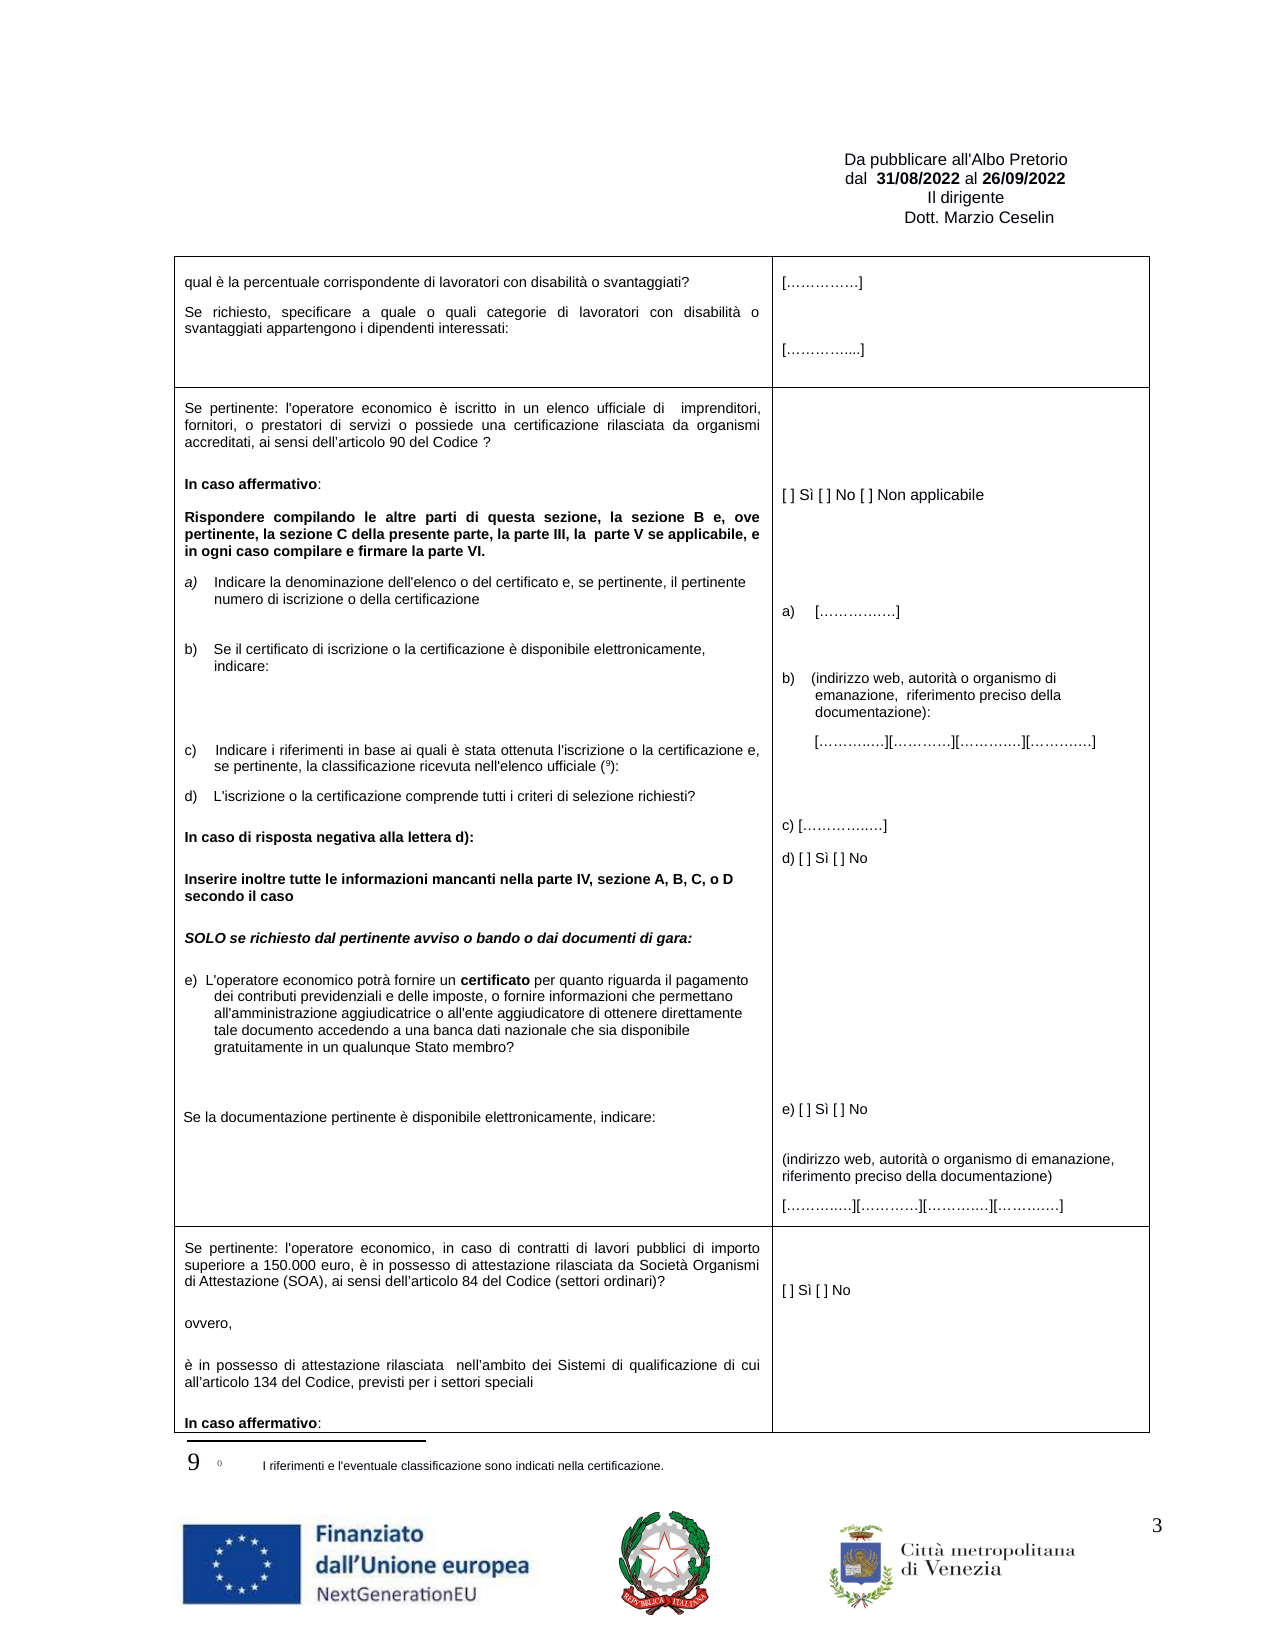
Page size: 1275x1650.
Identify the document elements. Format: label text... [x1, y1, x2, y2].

table_cell [……………] […………....] [773, 257, 1149, 387]
table_cell Se pertinente: l'operatore economico è iscritto in un elenco ufficiale di imprenditori, fornitori, o prestatori di servizi o possiede una certificazione rilasciata da organismi accreditati, ai sensi dell’articolo 90 del Codice ? In caso affermativo: Rispondere compilando le altre parti di questa sezione, la sezione B e, ove pertinente, la sezione C della presente parte, la parte III, la parte V se applicabile, e in ogni caso compilare e firmare la parte VI. Indicare la denominazione dell'elenco o del certificato e, se pertinente, il pertinente numero di iscrizione o della certificazione b) Se il certificato di iscrizione o la certificazione è disponibile elettronicamente, indicare: c) Indicare i riferimenti in base ai quali è stata ottenuta l'iscrizione o la certificazione e, se pertinente, la classificazione ricevuta nell'elenco ufficiale (): d) L'iscrizione o la certificazione comprende tutti i criteri di selezione richiesti? In caso di risposta negativa alla lettera d): Inserire inoltre tutte le informazioni mancanti nella parte IV, sezione A, B, C, o D secondo il caso SOLO se richiesto dal pertinente avviso o bando o dai documenti di gara: e) L'operatore economico potrà fornire un certificato per quanto riguarda il pagamento dei contributi previdenziali e delle imposte, o fornire informazioni che permettano all'amministrazione aggiudicatrice o all'ente aggiudicatore di ottenere direttamente tale documento accedendo a una banca dati nazionale che sia disponibile gratuitamente in un qualunque Stato membro? Se la documentazione pertinente è disponibile elettronicamente, indicare: [175, 388, 772, 1226]
picture [820, 1511, 1082, 1615]
picture [619, 1511, 710, 1615]
table_cell [ ] Sì [ ] No [ ] Non applicabile [………….…] b) (indirizzo web, autorità o organismo di emanazione, riferimento preciso della documentazione): [………..…][…………][……….…][……….…] c) […………..…] d) [ ] Sì [ ] No e) [ ] Sì [ ] No (indirizzo web, autorità o organismo di emanazione, riferimento preciso della documentazione) [………..…][…………][……….…][……….…] [773, 388, 1149, 1226]
table_cell Se pertinente: l'operatore economico, in caso di contratti di lavori pubblici di importo superiore a 150.000 euro, è in possesso di attestazione rilasciata da Società Organismi di Attestazione (SOA), ai sensi dell’articolo 84 del Codice (settori ordinari)? ovvero, è in possesso di attestazione rilasciata nell’ambito dei Sistemi di qualificazione di cui all’articolo 134 del Codice, previsti per i settori speciali In caso affermativo: Indicare gli estremi dell’attestazione (denominazione dell’Organismo di attestazione ovvero Sistema di qualificazione, numero e data dell’attestazione) b) Se l’attestazione di qualificazione è disponibile elettronicamente, indicare: c) Indicare, se pertinente, le categorie di qualificazione alla quale si riferisce l’attestazione: d) L'attestazione di qualificazione comprende tutti i criteri di selezione richiesti? [175, 1227, 772, 1432]
table_cell [ ] Sì [ ] No [773, 1227, 1149, 1432]
picture [172, 1515, 539, 1615]
table_cell qual è la percentuale corrispondente di lavoratori con disabilità o svantaggiati? Se richiesto, specificare a quale o quali categorie di lavoratori con disabilità o svantaggiati appartengono i dipendenti interessati: [175, 257, 772, 387]
